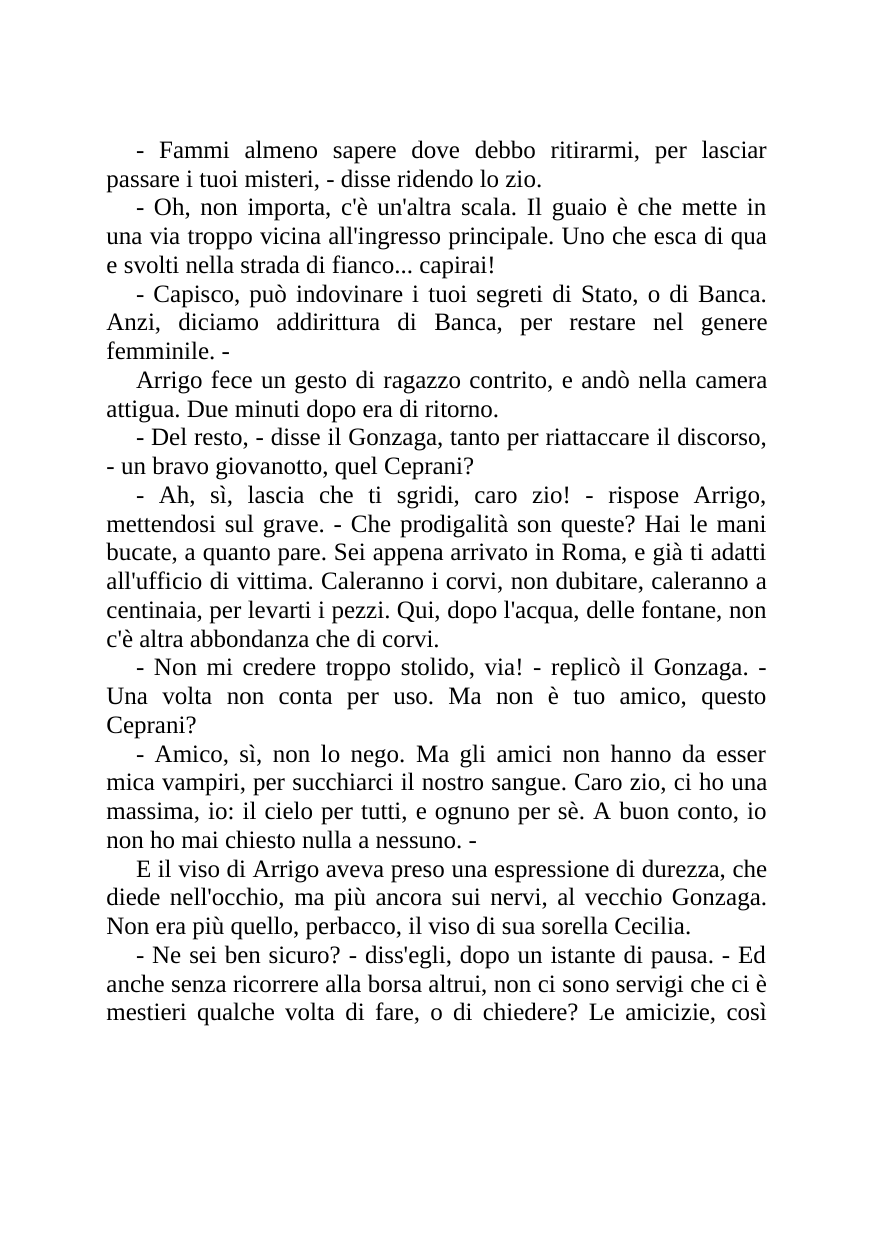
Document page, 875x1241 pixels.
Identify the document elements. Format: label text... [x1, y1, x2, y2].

text - Amico, sì, non lo nego. Ma gli amici non hanno da esser mica vampiri, per succhiarci il nostro sangue. Caro zio, ci ho una massima, io: il cielo per tutti, e ognuno per sè. A buon conto, io non ho mai chiesto nulla a nessuno. - [106, 739, 768, 854]
text Arrigo fece un gesto di ragazzo contrito, e andò nella camera attigua. Due minuti dopo era di ritorno. [106, 365, 768, 422]
text - Oh, non importa, c'è un'altra scala. Il guaio è che mette in una via troppo vicina all'ingresso principale. Uno che esca di qua e svolti nella strada di fianco... capirai! [106, 192, 768, 279]
text - Capisco, può indovinare i tuoi segreti di Stato, o di Banca. Anzi, diciamo addirittura di Banca, per restare nel genere femminile. - [106, 279, 768, 365]
text - Non mi credere troppo stolido, via! - replicò il Gonzaga. - Una volta non conta per uso. Ma non è tuo amico, questo Ceprani? [106, 652, 768, 739]
text - Ne sei ben sicuro? - diss'egli, dopo un istante di pausa. - Ed anche senza ricorrere alla borsa altrui, non ci sono servigi che ci è mestieri qualche volta di fare, o di chiedere? Le amicizie, così [106, 940, 768, 1026]
text - Ah, sì, lascia che ti sgridi, caro zio! - rispose Arrigo, mettendosi sul grave. - Che prodigalità son queste? Hai le mani bucate, a quanto pare. Sei appena arrivato in Roma, e già ti adatti all'ufficio di vittima. Caleranno i corvi, non dubitare, caleranno a centinaia, per levarti i pezzi. Qui, dopo l'acqua, delle fontane, non c'è altra abbondanza che di corvi. [106, 480, 768, 652]
text E il viso di Arrigo aveva preso una espressione di durezza, che diede nell'occhio, ma più ancora sui nervi, al vecchio Gonzaga. Non era più quello, perbacco, il viso di sua sorella Cecilia. [106, 854, 768, 940]
text - Fammi almeno sapere dove debbo ritirarmi, per lasciar passare i tuoi misteri, - disse ridendo lo zio. [106, 135, 768, 192]
text - Del resto, - disse il Gonzaga, tanto per riattaccare il discorso, - un bravo giovanotto, quel Ceprani? [106, 422, 768, 480]
